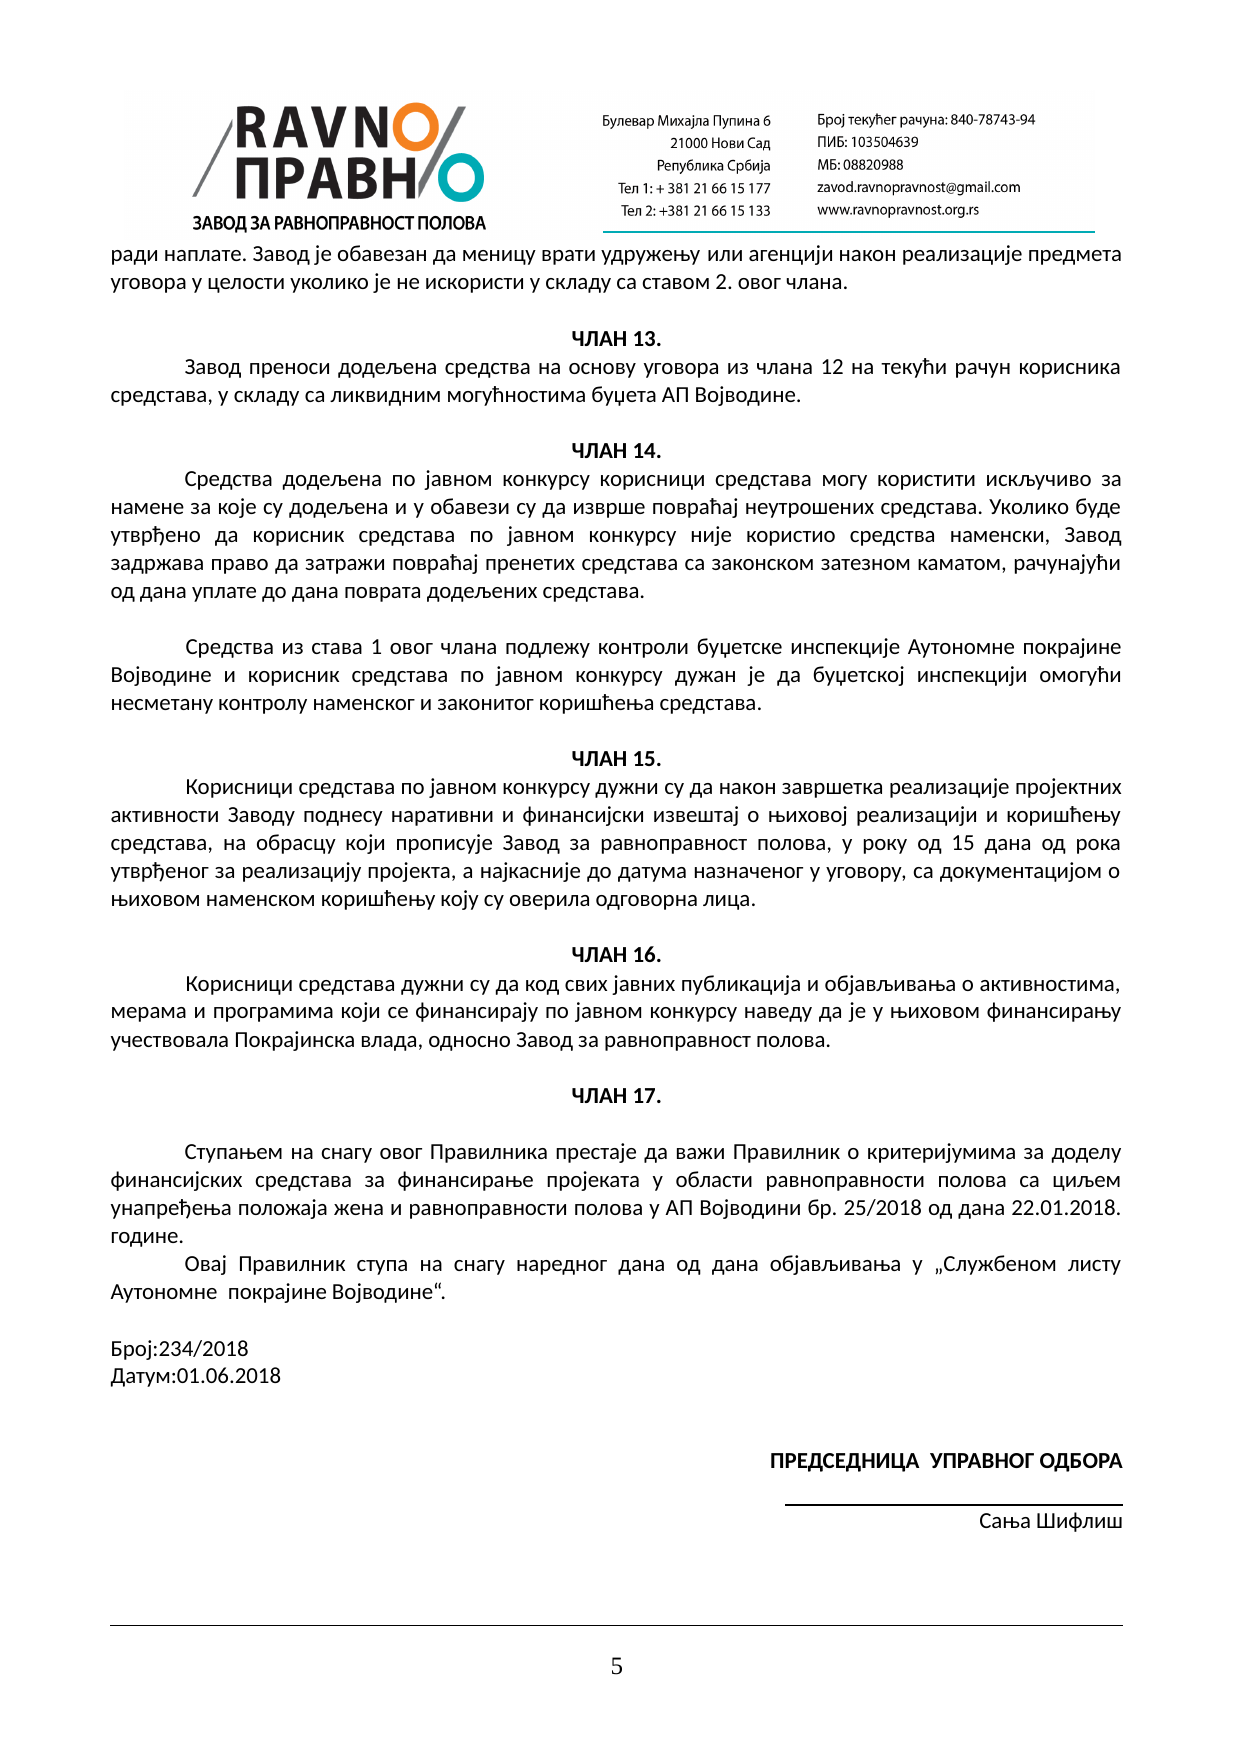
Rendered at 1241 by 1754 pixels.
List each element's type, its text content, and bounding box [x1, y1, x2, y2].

text Корисници средстава по јавном конкурсу дужни су да након завршетка реализације пројектних активности Заводу поднесу наративни и финансијски извештај о њиховој реализацији и коришћењу средстава, на обрасцу који прописује Завод за равноправност полова, у року од 15 дана од рока утврђеног за реализацију пројекта, a најкасније до датума назначеног у уговору, са документацијом о њиховом наменском коришћењу коју су оверила одговорна лица. [110, 772, 1123, 913]
text Средства додељена по јавном конкурсу корисници средстава могу користити искључиво за намене за које су додељена и у обавези су да изврше повраћај неутрошених средстава. Уколико буде утврђено да корисник средстава по јавном конкурсу није користио средства наменски, Завод задржава право да затражи повраћај пренетих средстава са законском затезном каматом, рачунајући од дана уплате до дана поврата додељених средстава. [110, 464, 1123, 604]
text Овај Правилник ступа на снагу наредног дана од дана објављивања у „Службеном листу Аутономне покрајине Војводине“. [110, 1249, 1123, 1305]
text Корисници средстава дужни су да код свих јавних публикација и објављивања о активностима, мерама и програмима који се финансирају по јавном конкурсу наведу да је у њиховом финансирању учествовала Покрајинска влада, односно Завод за равноправност полова. [110, 969, 1123, 1053]
picture [123, 90, 1095, 240]
text Члан 14. [110, 436, 1123, 464]
text Датум:01.06.2018 [110, 1362, 1123, 1418]
text Члан 17. [110, 1081, 1123, 1109]
text ради наплате. Завод је обавезан да меницу врати удружењу или агенцији након реализације предмета уговора у целости уколико је не искористи у складу са ставом 2. овог члана. [110, 186, 1123, 295]
text Члан 13. [110, 324, 1123, 352]
text Ступањем на снагу овог Правилника престаје да важи Правилник о критеријумима за доделу финансијских средстава за финансирање пројеката у области равноправности полова са циљем унапређења положаја жена и равноправности полова у АП Војводини бр. 25/2018 од дана 22.01.2018. године. [110, 1137, 1123, 1249]
text Члан 15. [110, 744, 1123, 772]
text Број:234/2018 [110, 1334, 1123, 1362]
text Сања Шифлиш [110, 1506, 1123, 1534]
text Члан 16. [110, 941, 1123, 969]
text ПРЕДСЕДНИЦА УПРАВНОГ ОДБОРА [110, 1446, 1123, 1474]
text Завод преноси додељена средства на основу уговора из члана 12 на текући рачун корисника средстава, у складу са ликвидним могућностима буџета АП Војводине. [110, 352, 1123, 408]
text Средства из става 1 овог члана подлежу контроли буџетске инспекције Аутономне покрајине Војводине и корисник средстава по јавном конкурсу дужан је да буџетској инспекцији омогући несметану контролу наменског и законитог коришћења средстава. [110, 632, 1123, 716]
